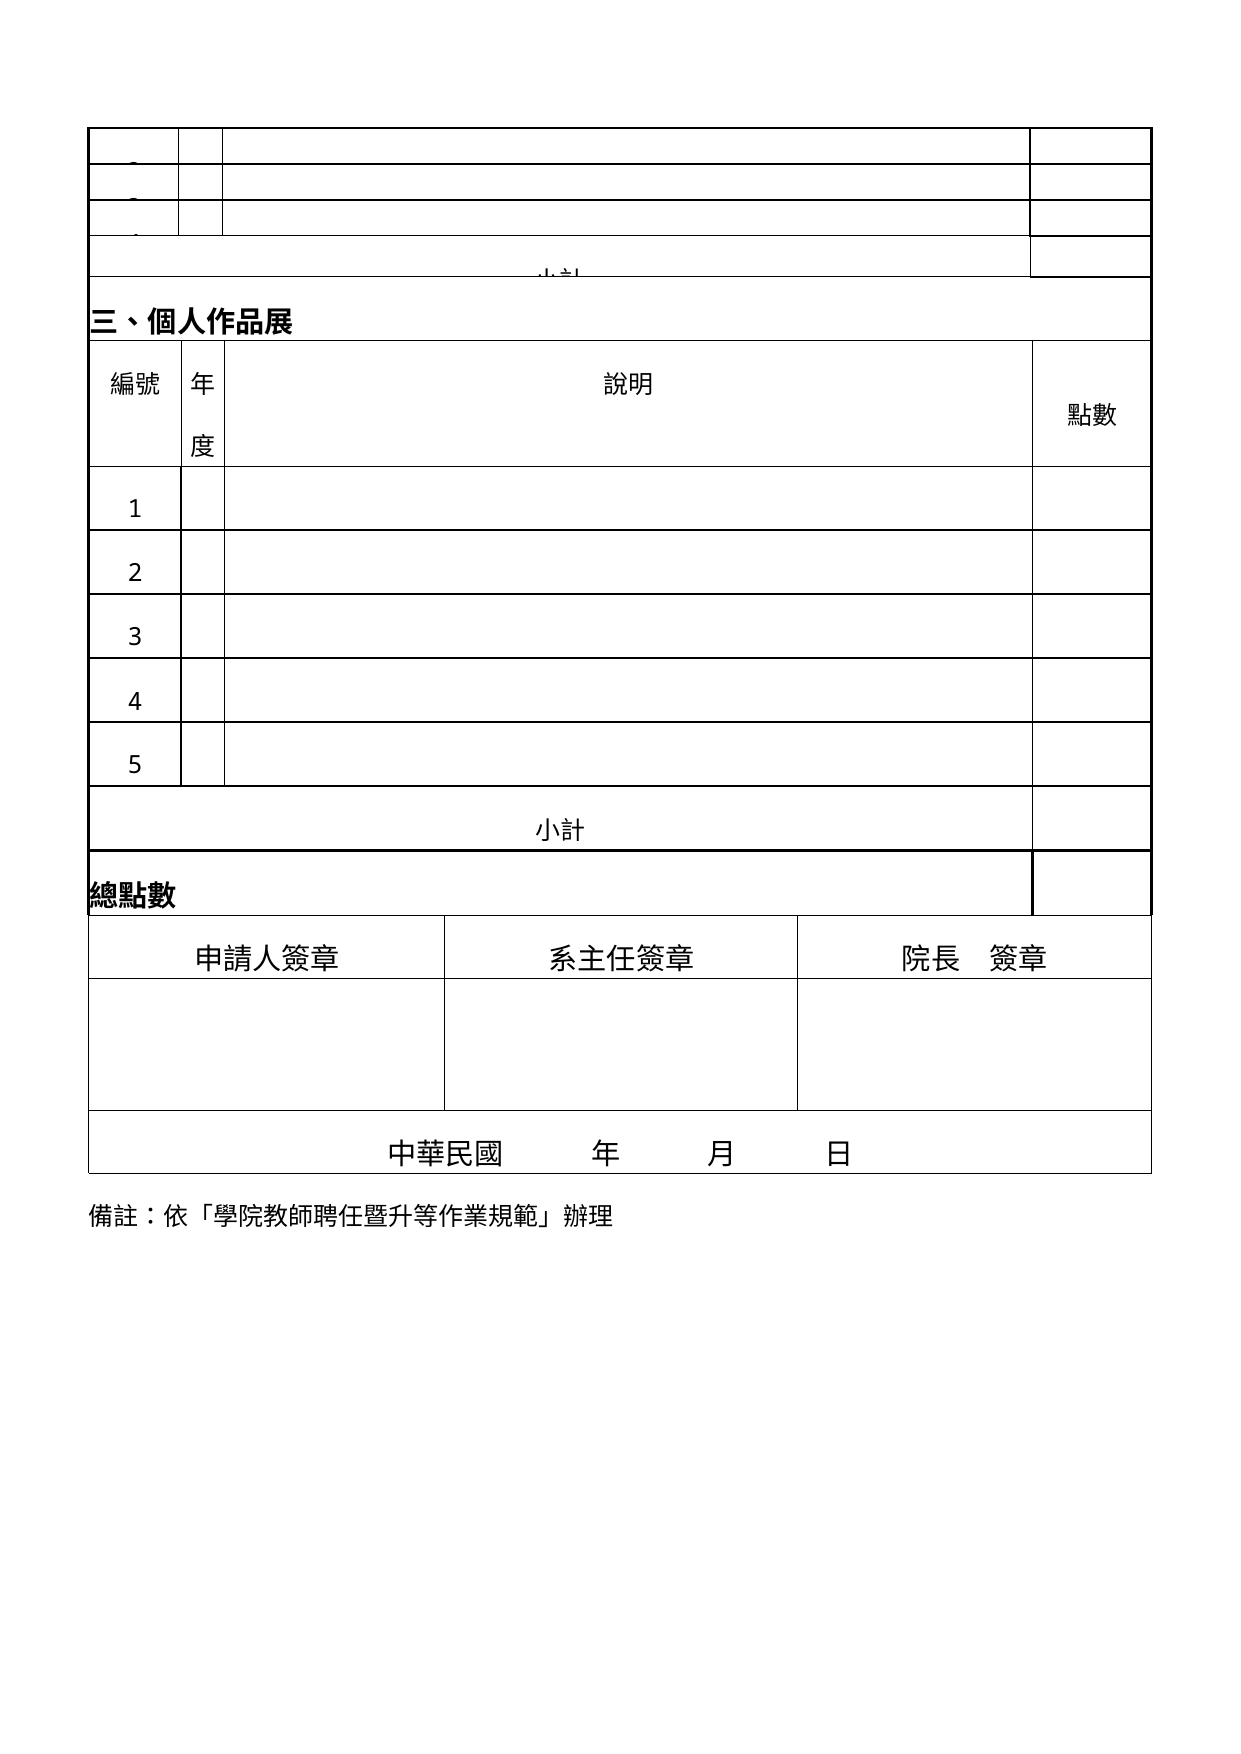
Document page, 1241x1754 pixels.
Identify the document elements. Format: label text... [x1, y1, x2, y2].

table_cell [1033, 595, 1150, 657]
table_cell 說明 [225, 341, 1032, 466]
table_cell 1 [90, 467, 180, 529]
table_cell [798, 979, 1151, 1110]
table_cell [179, 201, 222, 235]
table_cell 2 [90, 129, 178, 163]
table_cell [225, 595, 1032, 657]
table_cell 編號 [90, 341, 181, 466]
table_cell [1033, 723, 1150, 785]
table_cell [445, 979, 797, 1110]
table_cell [223, 165, 1029, 199]
table_cell [225, 467, 1032, 529]
table_cell [225, 723, 1032, 785]
table_cell [1033, 531, 1150, 593]
table_cell [182, 467, 224, 529]
table_cell [1031, 165, 1150, 199]
table_cell 總點數 [90, 852, 1031, 915]
table_cell 點數 [1033, 341, 1150, 466]
table_cell [179, 165, 222, 199]
table_cell [182, 595, 224, 657]
table_cell [1033, 787, 1150, 849]
table_cell [225, 531, 1032, 593]
table_cell [1031, 201, 1150, 235]
table_cell 院長 簽章 [798, 916, 1151, 978]
table_cell [223, 201, 1029, 235]
text 備註：依「學院教師聘任暨升等作業規範」辦理 [89, 1174, 1152, 1236]
table_cell [1031, 129, 1150, 163]
table_cell [1031, 237, 1150, 276]
table_cell [1034, 852, 1150, 915]
table_cell [225, 659, 1032, 721]
table_cell 5 [90, 723, 180, 785]
table_cell 申請人簽章 [89, 916, 444, 978]
table_cell 小計 [90, 236, 1030, 276]
table_cell 3 [90, 165, 178, 199]
table_cell [182, 723, 224, 785]
table_cell 4 [90, 659, 180, 721]
table_cell [1033, 467, 1150, 529]
table_cell 小計 [90, 787, 1032, 849]
table_cell 4 [90, 201, 178, 235]
table_cell [182, 531, 224, 593]
table_cell [179, 129, 222, 163]
table_cell 年度 [182, 341, 224, 466]
table_cell [1033, 659, 1150, 721]
table_cell 系主任簽章 [445, 916, 797, 978]
table_cell 三、個人作品展 [90, 277, 1150, 340]
table_cell [223, 129, 1029, 163]
table_cell [89, 979, 444, 1110]
table_cell 2 [90, 531, 180, 593]
table_cell 中華民國 年 月 日 [89, 1111, 1151, 1173]
table_cell [182, 659, 224, 721]
table_cell 3 [90, 595, 180, 657]
